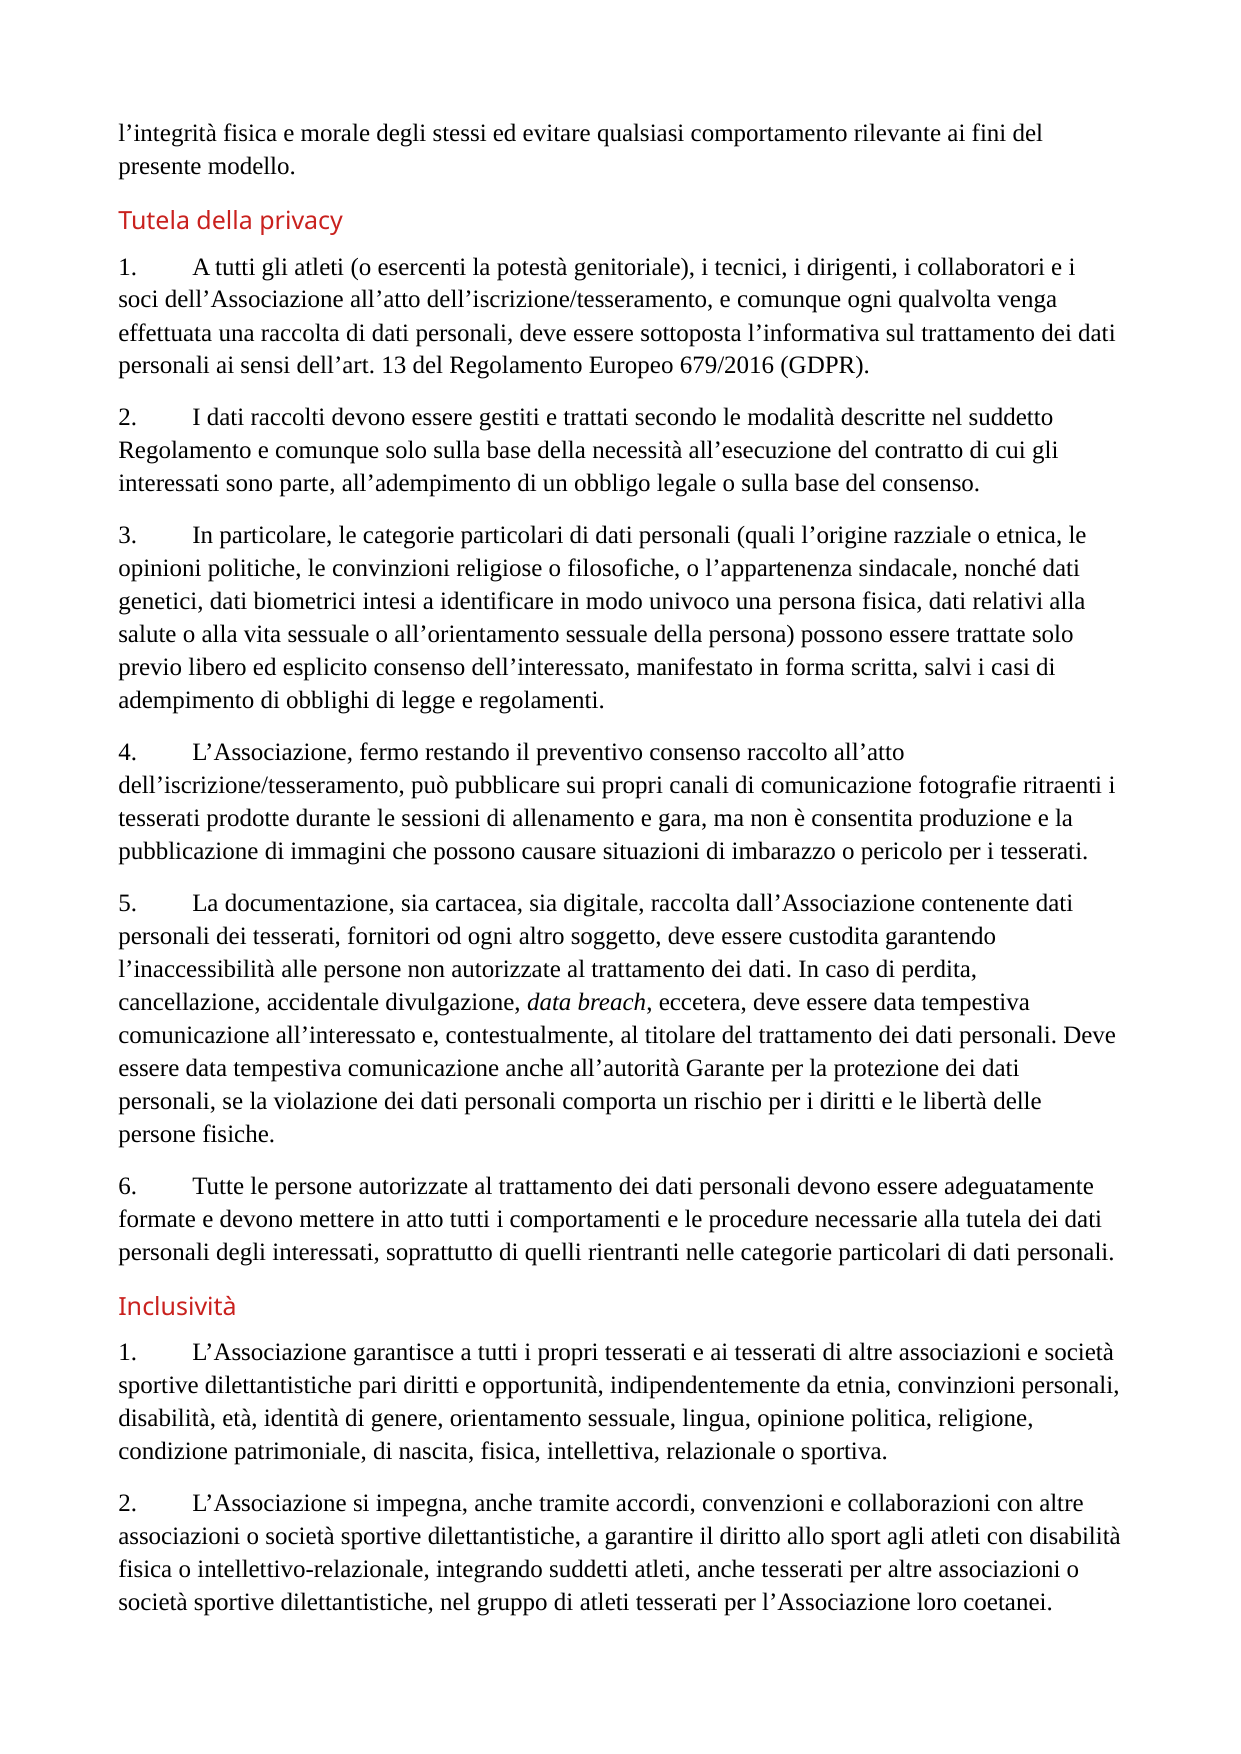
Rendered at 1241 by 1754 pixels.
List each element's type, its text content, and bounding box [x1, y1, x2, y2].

list L’Associazione garantisce a tutti i propri tesserati e ai tesserati di altre associazioni e società sportive dilettantistiche pari diritti e opportunità, indipendentemente da etnia, convinzioni personali, disabilità, età, identità di genere, orientamento sessuale, lingua, opinione politica, religione, condizione patrimoniale, di nascita, fisica, intellettiva, relazionale o sportiva. [118, 1337, 1122, 1465]
list A tutti gli atleti (o esercenti la potestà genitoriale), i tecnici, i dirigenti, i collaboratori e i soci dell’Associazione all’atto dell’iscrizione/tesseramento, e comunque ogni qualvolta venga effettuata una raccolta di dati personali, deve essere sottoposta l’informativa sul trattamento dei dati personali ai sensi dell’art. 13 del Regolamento Europeo 679/2016 (GDPR). [118, 252, 1122, 379]
subtitle Inclusività [118, 1289, 1122, 1323]
subtitle Tutela della privacy [118, 203, 1122, 237]
list L’Associazione si impegna, anche tramite accordi, convenzioni e collaborazioni con altre associazioni o società sportive dilettantistiche, a garantire il diritto allo sport agli atleti con disabilità fisica o intellettivo-relazionale, integrando suddetti atleti, anche tesserati per altre associazioni o società sportive dilettantistiche, nel gruppo di atleti tesserati per l’Associazione loro coetanei. [118, 1488, 1122, 1616]
list I dati raccolti devono essere gestiti e trattati secondo le modalità descritte nel suddetto Regolamento e comunque solo sulla base della necessità all’esecuzione del contratto di cui gli interessati sono parte, all’adempimento di un obbligo legale o sulla base del consenso. [118, 402, 1122, 497]
list In particolare, le categorie particolari di dati personali (quali l’origine razziale o etnica, le opinioni politiche, le convinzioni religiose o filosofiche, o l’appartenenza sindacale, nonché dati genetici, dati biometrici intesi a identificare in modo univoco una persona fisica, dati relativi alla salute o alla vita sessuale o all’orientamento sessuale della persona) possono essere trattate solo previo libero ed esplicito consenso dell’interessato, manifestato in forma scritta, salvi i casi di adempimento di obblighi di legge e regolamenti. [118, 520, 1122, 714]
list Tutte le persone autorizzate al trattamento dei dati personali devono essere adeguatamente formate e devono mettere in atto tutti i comportamenti e le procedure necessarie alla tutela dei dati personali degli interessati, soprattutto di quelli rientranti nelle categorie particolari di dati personali. [118, 1171, 1122, 1266]
list L’Associazione, fermo restando il preventivo consenso raccolto all’atto dell’iscrizione/tesseramento, può pubblicare sui propri canali di comunicazione fotografie ritraenti i tesserati prodotte durante le sessioni di allenamento e gara, ma non è consentita produzione e la pubblicazione di immagini che possono causare situazioni di imbarazzo o pericolo per i tesserati. [118, 737, 1122, 865]
list La documentazione, sia cartacea, sia digitale, raccolta dall’Associazione contenente dati personali dei tesserati, fornitori od ogni altro soggetto, deve essere custodita garantendo l’inaccessibilità alle persone non autorizzate al trattamento dei dati. In caso di perdita, cancellazione, accidentale divulgazione, data breach, eccetera, deve essere data tempestiva comunicazione all’interessato e, contestualmente, al titolare del trattamento dei dati personali. Deve essere data tempestiva comunicazione anche all’autorità Garante per la protezione dei dati personali, se la violazione dei dati personali comporta un rischio per i diritti e le libertà delle persone fisiche. [118, 888, 1122, 1148]
list l’integrità fisica e morale degli stessi ed evitare qualsiasi comportamento rilevante ai fini del presente modello. [118, 118, 1122, 180]
